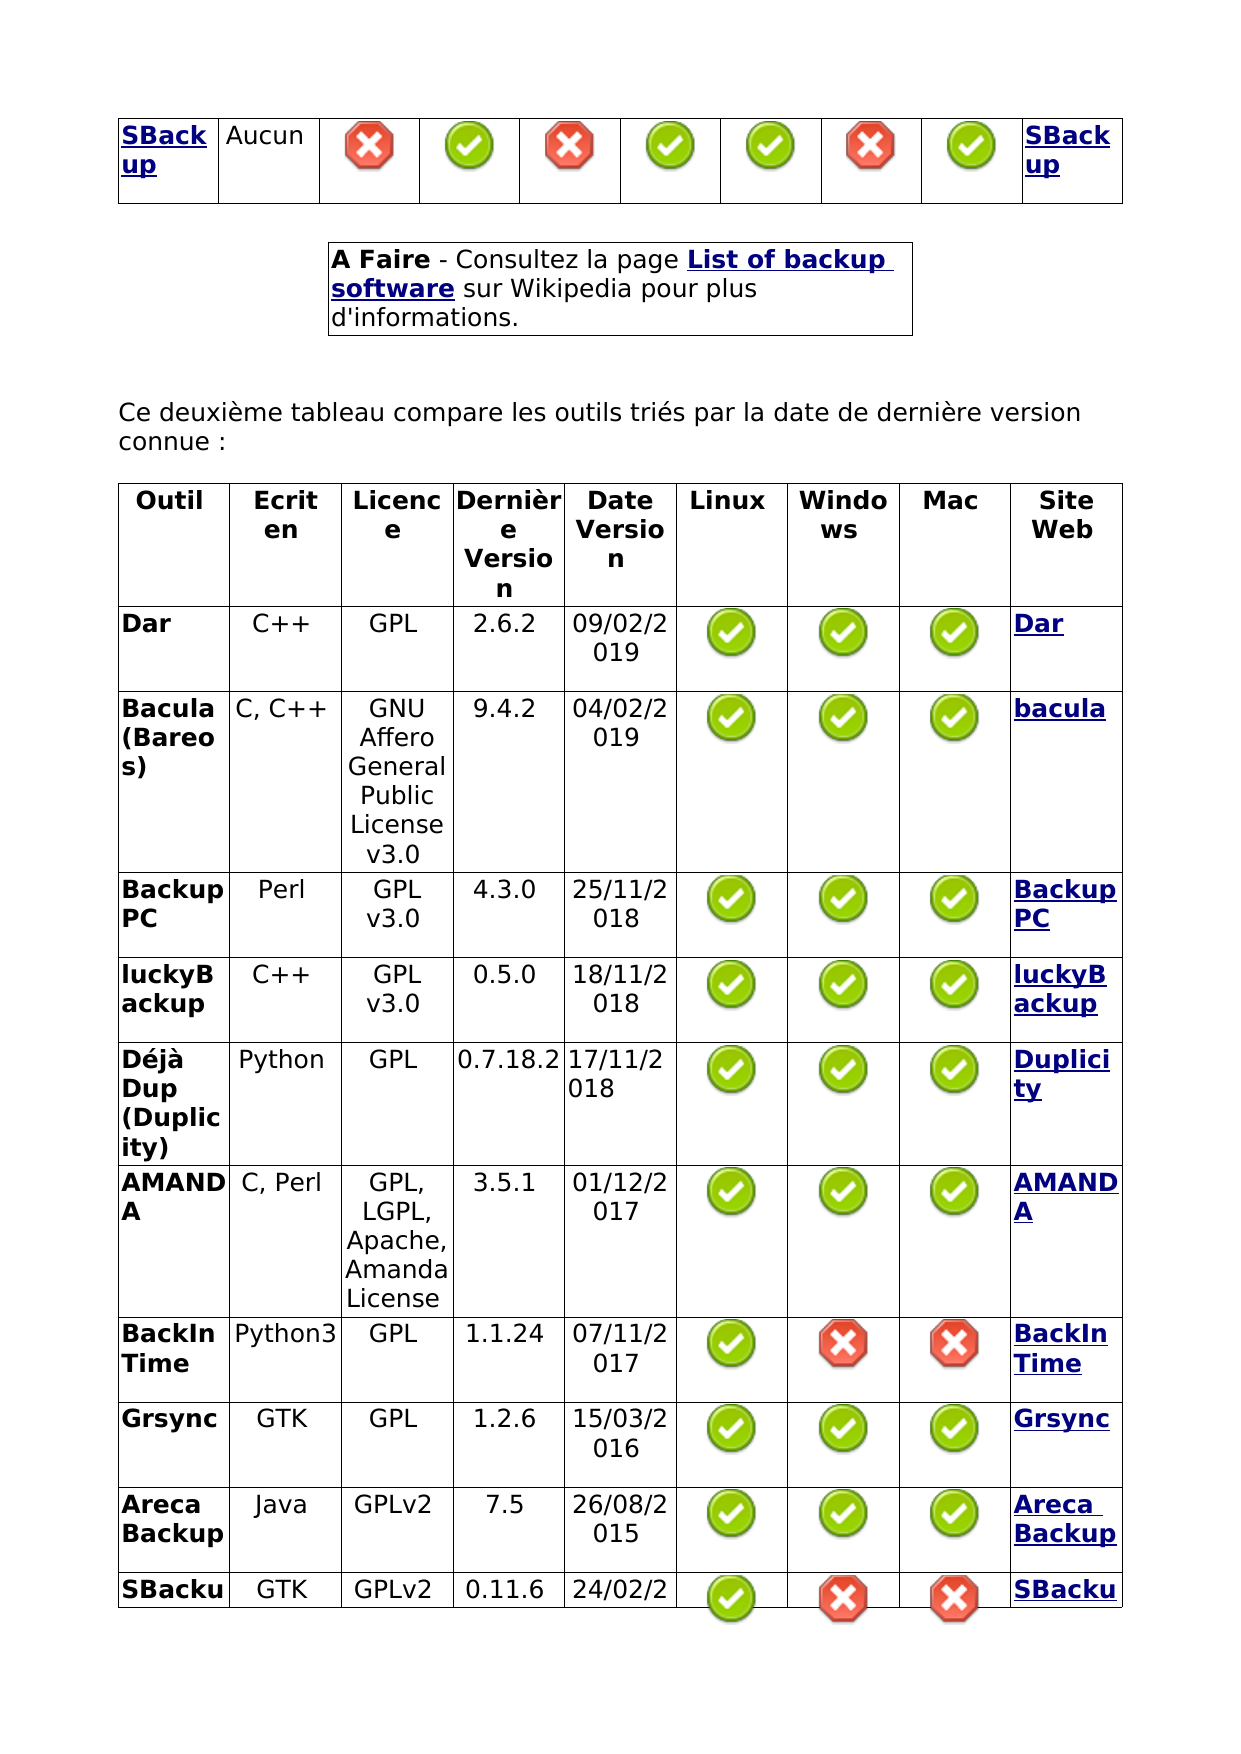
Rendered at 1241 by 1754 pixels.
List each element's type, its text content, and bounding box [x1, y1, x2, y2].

picture [929, 1167, 980, 1218]
table_cell 2.6.2 [454, 607, 564, 691]
table_cell [822, 119, 921, 203]
table_cell 9.4.2 [454, 692, 564, 872]
table_cell [900, 692, 1010, 872]
table_header Dernière Version [454, 484, 564, 606]
table_cell [788, 1403, 899, 1487]
picture [818, 1489, 868, 1540]
picture [846, 121, 896, 172]
table_header Licence [342, 484, 453, 606]
picture [818, 1167, 868, 1218]
table_cell Grsync [1011, 1403, 1122, 1487]
picture [818, 960, 868, 1011]
table_cell Python3 [230, 1318, 341, 1402]
table_cell C++ [230, 958, 341, 1042]
text Ce deuxième tableau compare les outils triés par la date de dernière version connue : [118, 398, 1122, 456]
table_cell SBacku [119, 1573, 229, 1607]
table_cell GPLv2 [342, 1488, 453, 1572]
table_cell Grsync [119, 1403, 229, 1487]
table_cell C, C++ [230, 692, 341, 872]
picture [706, 694, 757, 744]
table_cell [788, 1488, 899, 1572]
table_cell GPL [342, 1403, 453, 1487]
table_cell Perl [230, 873, 341, 957]
table_header Outil [119, 484, 229, 606]
picture [745, 121, 796, 172]
table_cell Areca Backup [1011, 1488, 1122, 1572]
picture [544, 121, 595, 172]
picture [929, 960, 980, 1011]
table_cell [900, 607, 1010, 691]
table_cell [677, 607, 787, 691]
table_cell 0.5.0 [454, 958, 564, 1042]
table_cell [420, 119, 519, 203]
table_cell [677, 958, 787, 1042]
picture [706, 1167, 757, 1218]
table_cell GTK [230, 1573, 341, 1607]
picture [706, 1575, 757, 1625]
table_header A Faire - Consultez la page List of backup software sur Wikipedia pour plus d'informations. [329, 243, 912, 335]
table_cell GPL [342, 607, 453, 691]
picture [706, 1045, 757, 1096]
table_cell 1.1.24 [454, 1318, 564, 1402]
table_cell luckyBackup [119, 958, 229, 1042]
picture [929, 1575, 980, 1625]
table_header Site Web [1011, 484, 1122, 606]
table_cell Bacula (Bareos) [119, 692, 229, 872]
table_cell [677, 1318, 787, 1402]
table_cell GNU Affero General Public License v3.0 [342, 692, 453, 872]
table_cell [788, 1573, 899, 1607]
table_cell Dar [1011, 607, 1122, 691]
table_cell [677, 1166, 787, 1317]
table_cell Areca Backup [119, 1488, 229, 1572]
table_cell 3.5.1 [454, 1166, 564, 1317]
table_cell Duplicity [1011, 1043, 1122, 1165]
table_cell [788, 873, 899, 957]
table_cell 1.2.6 [454, 1403, 564, 1487]
table_cell 07/11/2017 [565, 1318, 676, 1402]
table_cell GPL [342, 1318, 453, 1402]
table_cell [677, 1488, 787, 1572]
table_cell BackupPC [119, 873, 229, 957]
table_cell [677, 1403, 787, 1487]
table_cell 04/02/2019 [565, 692, 676, 872]
picture [706, 1404, 757, 1455]
picture [344, 121, 394, 172]
picture [706, 608, 757, 659]
table_cell [788, 1166, 899, 1317]
table_cell [788, 1043, 899, 1165]
table_cell [788, 692, 899, 872]
table_cell Déjà Dup (Duplicity) [119, 1043, 229, 1165]
table_cell Java [230, 1488, 341, 1572]
picture [706, 875, 757, 925]
table_cell [900, 1166, 1010, 1317]
table_cell 24/02/2 [565, 1573, 676, 1607]
table_cell [922, 119, 1022, 203]
table_cell SBacku [1011, 1573, 1122, 1607]
picture [645, 121, 696, 172]
table_cell GPL [342, 1043, 453, 1165]
table_cell C++ [230, 607, 341, 691]
table_cell [900, 1573, 1010, 1607]
table_cell GPL, LGPL, Apache, Amanda License [342, 1166, 453, 1317]
table_cell 09/02/2019 [565, 607, 676, 691]
table_cell [900, 1403, 1010, 1487]
table_cell Python [230, 1043, 341, 1165]
table_cell GPL v3.0 [342, 873, 453, 957]
table_cell GPLv2 [342, 1573, 453, 1607]
table_cell BackInTime [1011, 1318, 1122, 1402]
table_cell C, Perl [230, 1166, 341, 1317]
table_cell [677, 692, 787, 872]
table_cell [900, 1488, 1010, 1572]
table_cell AMANDA [119, 1166, 229, 1317]
picture [929, 694, 980, 744]
picture [818, 1404, 868, 1455]
picture [818, 1575, 868, 1625]
picture [929, 608, 980, 659]
table_cell bacula [1011, 692, 1122, 872]
table_cell [788, 1318, 899, 1402]
picture [818, 608, 868, 659]
table_cell [900, 1043, 1010, 1165]
picture [818, 694, 868, 744]
table_cell [677, 1573, 787, 1607]
picture [929, 875, 980, 925]
table_cell [320, 119, 419, 203]
picture [706, 1319, 757, 1370]
table_cell 0.7.18.2 [454, 1043, 564, 1165]
picture [946, 121, 997, 172]
table_cell [621, 119, 720, 203]
picture [818, 1319, 868, 1370]
table_cell 7.5 [454, 1488, 564, 1572]
table_cell [900, 1318, 1010, 1402]
table_cell SBackup [119, 119, 218, 203]
table_cell 18/11/2018 [565, 958, 676, 1042]
table_cell GTK [230, 1403, 341, 1487]
picture [444, 121, 495, 172]
table_cell [677, 873, 787, 957]
table_cell 01/12/2017 [565, 1166, 676, 1317]
table_cell [520, 119, 620, 203]
table_cell SBackup [1023, 119, 1122, 203]
table_cell [788, 607, 899, 691]
table_header Ecrit en [230, 484, 341, 606]
table_cell [788, 958, 899, 1042]
table_cell GPL v3.0 [342, 958, 453, 1042]
table_cell 26/08/2015 [565, 1488, 676, 1572]
table_cell [900, 873, 1010, 957]
table_header Windows [788, 484, 899, 606]
table_cell BackInTime [119, 1318, 229, 1402]
table_cell BackupPC [1011, 873, 1122, 957]
picture [706, 960, 757, 1011]
table_cell AMANDA [1011, 1166, 1122, 1317]
table_cell [721, 119, 821, 203]
picture [929, 1319, 980, 1370]
table_cell Dar [119, 607, 229, 691]
table_cell 25/11/2018 [565, 873, 676, 957]
table_cell luckyBackup [1011, 958, 1122, 1042]
table_cell [677, 1043, 787, 1165]
picture [706, 1489, 757, 1540]
picture [929, 1404, 980, 1455]
picture [818, 875, 868, 925]
table_cell 4.3.0 [454, 873, 564, 957]
picture [929, 1489, 980, 1540]
table_cell [900, 958, 1010, 1042]
table_cell 17/11/2018 [565, 1043, 676, 1165]
table_header Linux [677, 484, 787, 606]
table_cell Aucun [219, 119, 319, 203]
table_header Mac [900, 484, 1010, 606]
table_cell 15/03/2016 [565, 1403, 676, 1487]
picture [929, 1045, 980, 1096]
table_header Date Version [565, 484, 676, 606]
table_cell 0.11.6 [454, 1573, 564, 1607]
picture [818, 1045, 868, 1096]
